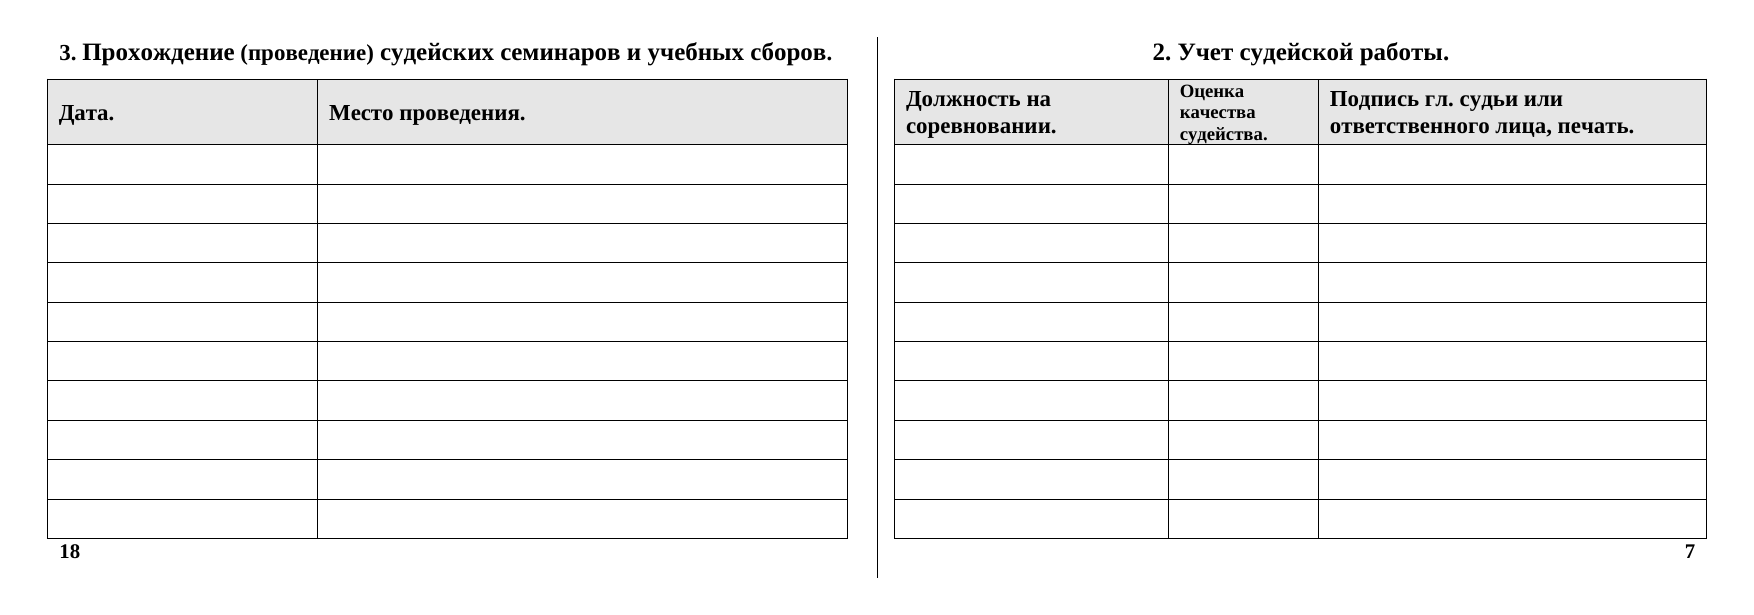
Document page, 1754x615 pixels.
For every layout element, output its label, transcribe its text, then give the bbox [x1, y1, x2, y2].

table_cell [1169, 342, 1318, 380]
table_cell [1319, 303, 1706, 341]
table_cell [48, 500, 317, 538]
table_cell [48, 145, 317, 183]
table_cell [895, 342, 1168, 380]
table_cell [1319, 185, 1706, 223]
table_cell [318, 145, 847, 183]
text 18 [59, 539, 847, 563]
table_header Место проведения. [318, 80, 847, 144]
table_cell [1319, 224, 1706, 262]
table_cell [1169, 303, 1318, 341]
table_cell [48, 381, 317, 420]
table_cell [1319, 263, 1706, 302]
table_cell [318, 342, 847, 380]
table_cell [318, 224, 847, 262]
table_cell [895, 303, 1168, 341]
table_cell [1169, 381, 1318, 420]
table_cell [1169, 145, 1318, 183]
table_header Дата. [48, 80, 317, 144]
table_cell [318, 263, 847, 302]
table_cell [1319, 500, 1706, 538]
table_cell [318, 381, 847, 420]
table_header Подпись гл. судьи или ответственного лица, печать. [1319, 80, 1706, 144]
table_cell [1319, 421, 1706, 459]
table_cell [895, 145, 1168, 183]
table_header Оценка качества судейства. [1169, 80, 1318, 144]
table_cell [318, 303, 847, 341]
table_header Должность на соревновании. [895, 80, 1168, 144]
table_cell [1169, 460, 1318, 498]
table_cell [895, 421, 1168, 459]
table_cell [895, 224, 1168, 262]
text 7 [906, 539, 1695, 563]
table_cell [895, 185, 1168, 223]
table_cell [48, 460, 317, 498]
table_cell [318, 460, 847, 498]
table_cell [1319, 145, 1706, 183]
table_cell [318, 421, 847, 459]
table_cell [1169, 263, 1318, 302]
text 3. Прохождение (проведение) судейских семинаров и учебных сборов. [59, 37, 847, 66]
table_cell [318, 185, 847, 223]
text 2. Учет судейской работы. [906, 37, 1695, 66]
table_cell [1319, 342, 1706, 380]
table_cell [895, 381, 1168, 420]
table_cell [48, 185, 317, 223]
table_cell [48, 263, 317, 302]
table_cell [895, 263, 1168, 302]
table_cell [318, 500, 847, 538]
table_cell [1169, 224, 1318, 262]
table_cell [1169, 421, 1318, 459]
table_cell [48, 303, 317, 341]
table_cell [1169, 185, 1318, 223]
table_cell [1169, 500, 1318, 538]
table_cell [1319, 460, 1706, 498]
table_cell [48, 342, 317, 380]
table_cell [48, 421, 317, 459]
table_cell [895, 460, 1168, 498]
table_cell [48, 224, 317, 262]
table_cell [1319, 381, 1706, 420]
table_cell [895, 500, 1168, 538]
